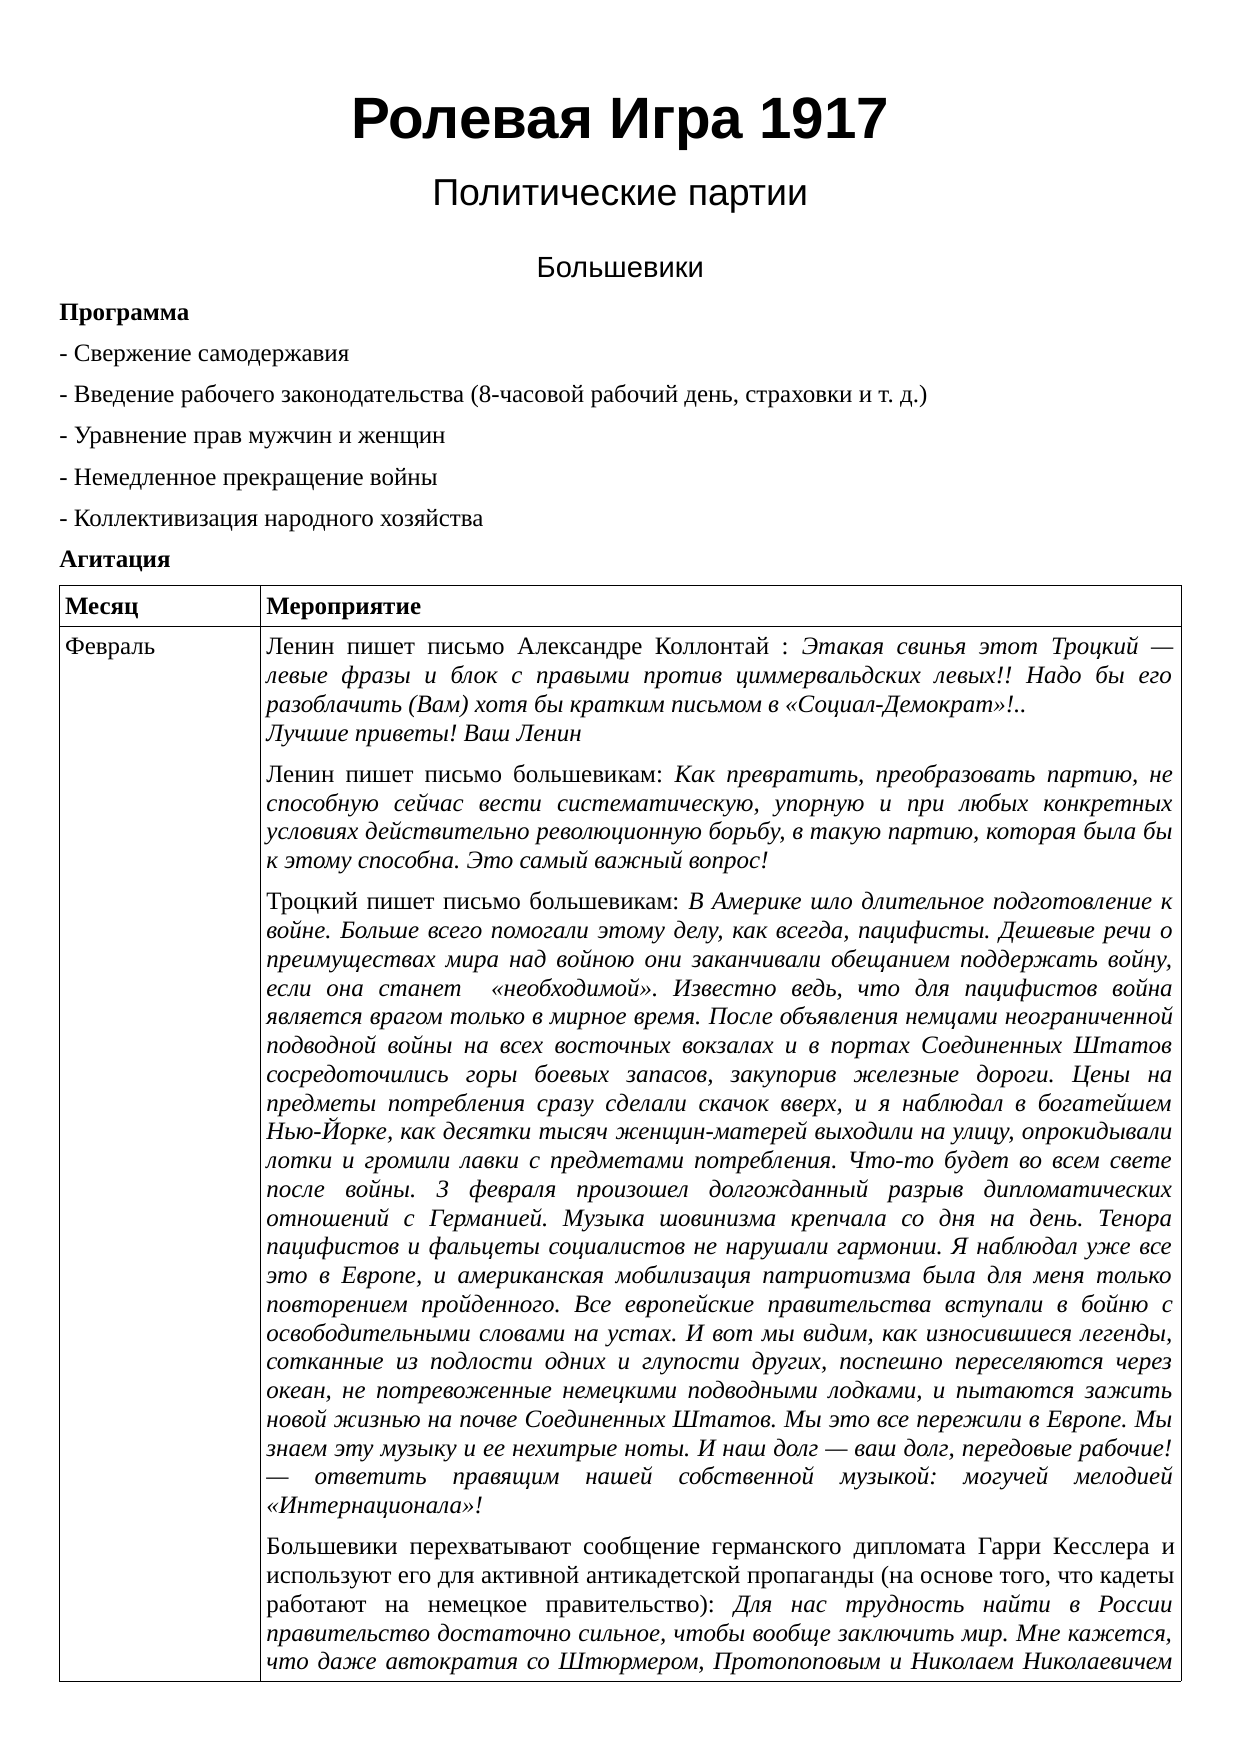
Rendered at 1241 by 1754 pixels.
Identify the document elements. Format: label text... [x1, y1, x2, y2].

text - Свержение самодержавия [59, 338, 1181, 367]
subtitle Большевики [59, 251, 1181, 284]
table_cell Февраль [60, 627, 260, 1681]
text Программа [59, 297, 1181, 325]
text - Немедленное прекращение войны [59, 462, 1181, 490]
text Агитация [59, 544, 1181, 573]
subtitle Политические партии [59, 170, 1181, 213]
text - Введение рабочего законодательства (8-часовой рабочий день, страховки и т. д.) [59, 379, 1181, 408]
table_header Месяц [60, 586, 260, 626]
text - Коллективизация народного хозяйства [59, 503, 1181, 532]
table_header Мероприятие [261, 586, 1181, 626]
table_cell Ленин пишет письмо Александре Коллонтай : Этакая свинья этот Троцкий — левые фразы и блок с правыми против циммервальдских левых!! Надо бы его разоблачить (Вам) хотя бы кратким письмом в «Социал-Демократ»!.. Лучшие приветы! Ваш Ленин Ленин пишет письмо большевикам: Как превратить, преобразовать партию, не способную сейчас вести систематическую, упорную и при любых конкретных условиях действительно революционную борьбу, в такую партию, которая была бы к этому способна. Это самый важный вопрос! Троцкий пишет письмо большевикам: В Америке шло длительное подготовление к войне. Больше всего помогали этому делу, как всегда, пацифисты. Дешевые речи о преимуществах мира над войною они заканчивали обещанием поддержать войну, если она станет «необходимой». Известно ведь, что для пацифистов война является врагом только в мирное время. После объявления немцами неограниченной подводной войны на всех восточных вокзалах и в портах Соединенных Штатов сосредоточились горы боевых запасов, закупорив железные дороги. Цены на предметы потребления сразу сделали скачок вверх, и я наблюдал в богатейшем Нью-Йорке, как десятки тысяч женщин-матерей выходили на улицу, опрокидывали лотки и громили лавки с предметами потребления. Что-то будет во всем свете после войны. 3 февраля произошел долгожданный разрыв дипломатических отношений с Германией. Музыка шовинизма крепчала со дня на день. Тенора пацифистов и фальцеты социалистов не нарушали гармонии. Я наблюдал уже все это в Европе, и американская мобилизация патриотизма была для меня только повторением пройденного. Все европейские правительства вступали в бойню с освободительными словами на устах. И вот мы видим, как износившиеся легенды, сотканные из подлости одних и глупости других, поспешно переселяются через океан, не потревоженные немецкими подводными лодками, и пытаются зажить новой жизнью на почве Соединенных Штатов. Мы это все пережили в Европе. Мы знаем эту музыку и ее нехитрые ноты. И наш долг — ваш долг, передовые рабочие! — ответить правящим нашей собственной музыкой: могучей мелодией «Интернационала»! Большевики перехватывают сообщение германского дипломата Гарри Кесслера и используют его для активной антикадетской пропаганды (на основе того, что кадеты работают на немецкое правительство): Для нас трудность найти в России правительство достаточно сильное, чтобы вообще заключить мир. Мне кажется, что даже автократия со Штюрмером, Протопоповым и Николаем Николаевичем [261, 627, 1181, 1681]
title Ролевая Игра 1917 [59, 84, 1181, 151]
text - Уравнение прав мужчин и женщин [59, 420, 1181, 449]
